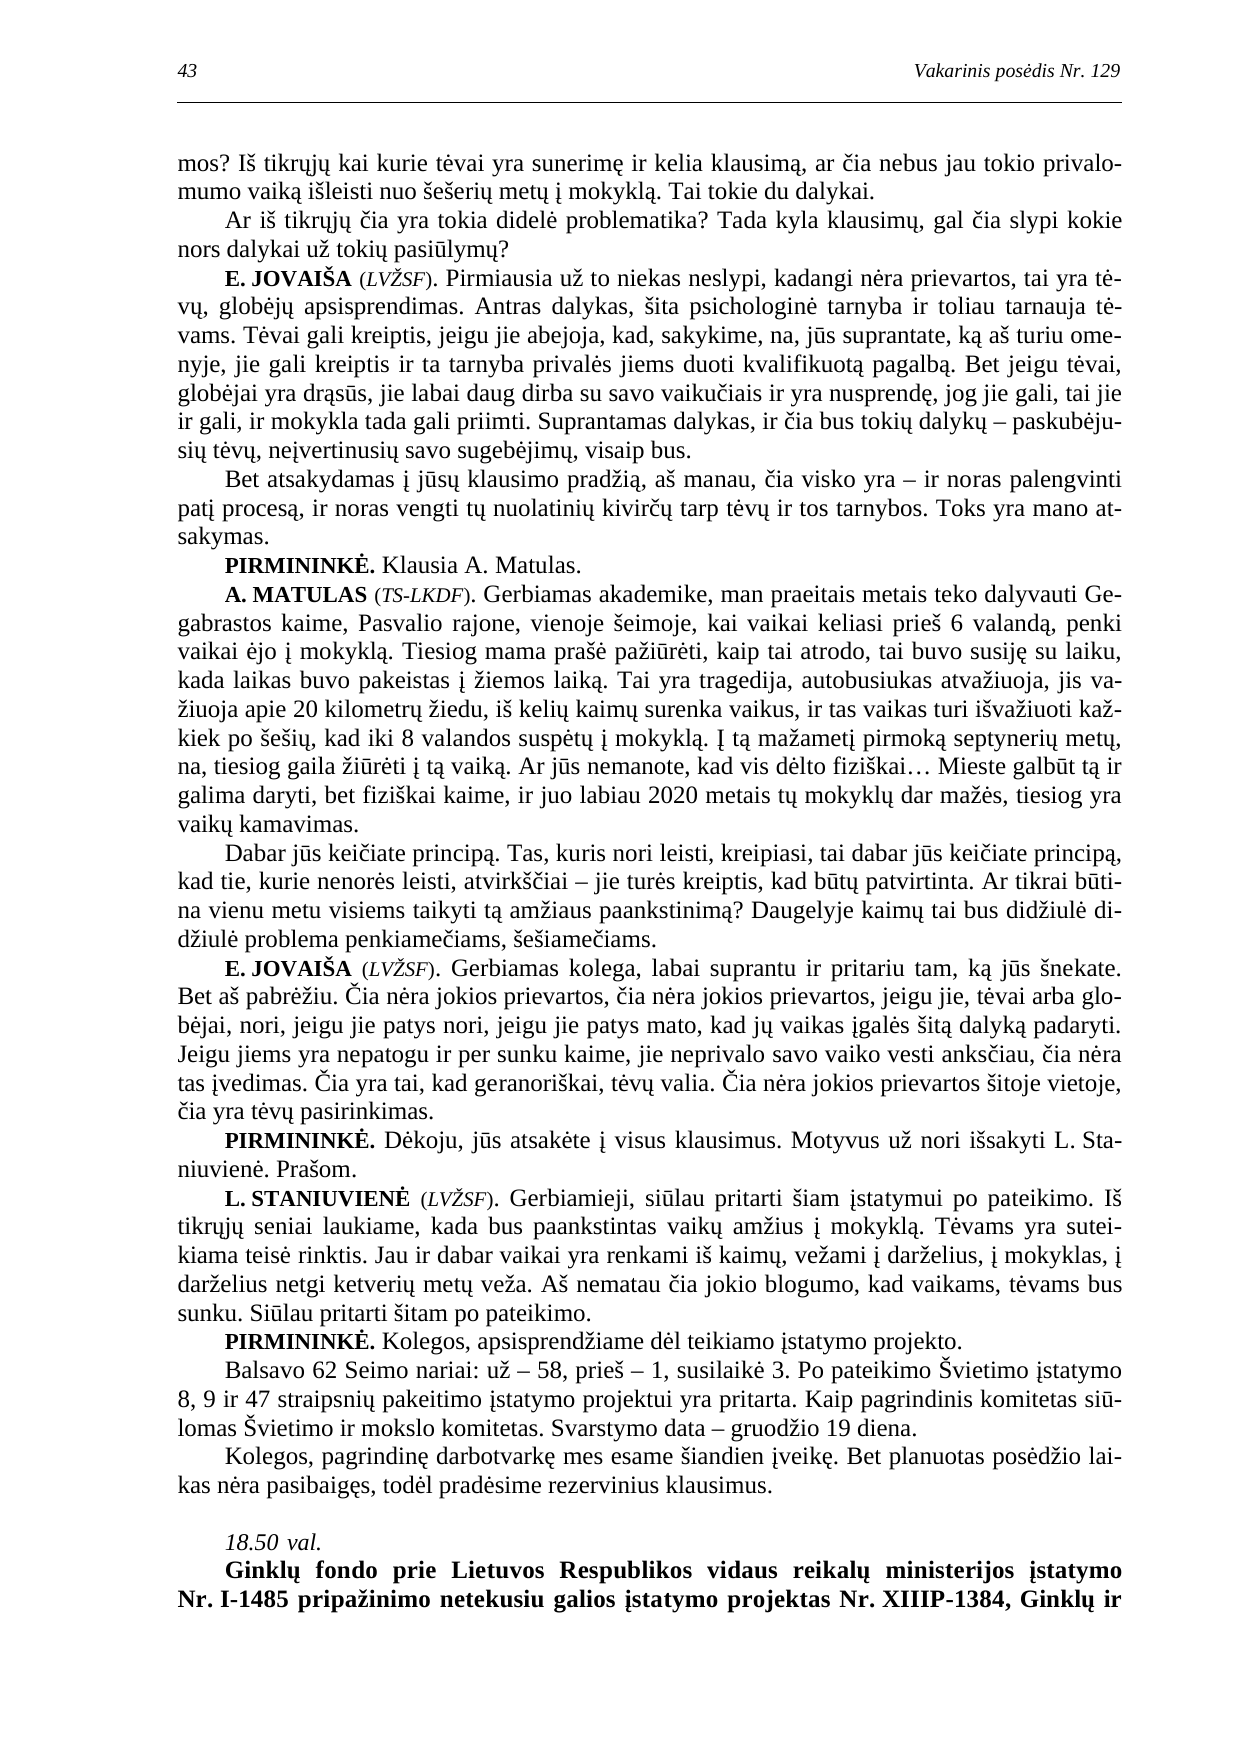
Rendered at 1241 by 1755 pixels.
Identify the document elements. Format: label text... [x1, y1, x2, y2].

text mos? Iš tik­rų­jų kai ku­rie tė­vai yra su­ne­ri­mę ir ke­lia klau­si­mą, ar čia ne­bus jau to­kio pri­va­lo­mu­mo vai­ką iš­leis­ti nuo še­še­rių me­tų į mo­kyk­lą. Tai to­kie du da­ly­kai. [177, 148, 1122, 205]
text Ar iš tik­rų­jų čia yra to­kia di­de­lė pro­ble­ma­ti­ka? Ta­da ky­la klau­si­mų, gal čia sly­pi ko­kie nors da­ly­kai už to­kių pa­siū­ly­mų? [177, 205, 1122, 263]
text A. MATULAS (TS-LKDF). Ger­bia­mas aka­de­mi­ke, man pra­ei­tais me­tais te­ko da­ly­vau­ti Ge­gab­ras­tos kai­me, Pa­sva­lio ra­jo­ne, vie­no­je šei­mo­je, kai vai­kai ke­lia­si prieš 6 va­lan­dą, pen­ki vai­kai ėjo į mo­kyk­lą. Tie­siog ma­ma pra­šė pa­žiū­rė­ti, kaip tai at­ro­do, tai bu­vo su­si­ję su lai­ku, ka­da lai­kas bu­vo pa­keis­tas į žie­mos lai­ką. Tai yra tra­ge­di­ja, au­to­bu­siu­kas at­va­žiuo­ja, jis va­žiuo­ja apie 20 ki­lo­met­rų žie­du, iš ke­lių kai­mų su­ren­ka vai­kus, ir tas vai­kas tu­ri iš­va­žiuo­ti kaž­kiek po še­šių, kad iki 8 va­lan­dos su­spė­tų į mo­kyk­lą. Į tą ma­ža­me­tį pir­mo­ką sep­ty­ne­rių me­tų, na, tie­siog gai­la žiū­rė­ti į tą vai­ką. Ar jūs ne­ma­no­te, kad vis dėl­to fi­ziš­kai… Mies­te gal­būt tą ir ga­li­ma da­ry­ti, bet fi­ziš­kai kai­me, ir juo la­biau 2020 me­tais tų mo­kyk­lų dar ma­žės, tie­siog yra vai­kų ka­ma­vi­mas. [177, 579, 1122, 838]
text E. JOVAIŠA (LVŽSF). Ger­bia­mas ko­le­ga, la­bai su­pran­tu ir pri­ta­riu tam, ką jūs šne­ka­te. Bet aš pa­brė­žiu. Čia nė­ra jo­kios prie­var­tos, čia nė­ra jo­kios prie­var­tos, jei­gu jie, tė­vai ar­ba glo­bė­jai, no­ri, jei­gu jie pa­tys no­ri, jei­gu jie pa­tys ma­to, kad jų vai­kas įga­lės ši­tą da­ly­ką pa­da­ry­ti. Jei­gu jiems yra ne­pa­to­gu ir per sun­ku kai­me, jie ne­pri­va­lo sa­vo vai­ko ves­ti anks­čiau, čia nė­ra tas įve­di­mas. Čia yra tai, kad ge­ra­no­riš­kai, tė­vų va­lia. Čia nė­ra jo­kios prie­var­tos ši­to­je vie­to­je, čia yra tė­vų pa­si­rin­ki­mas. [177, 953, 1122, 1125]
text PIRMININKĖ. Dė­ko­ju, jūs at­sa­kė­te į vi­sus klau­si­mus. Mo­ty­vus už no­ri iš­sa­ky­ti L. Sta­niu­vie­nė. Pra­šom. [177, 1125, 1122, 1183]
text 18.50 val. [224, 1528, 1122, 1555]
text E. JOVAIŠA (LVŽSF). Pir­miau­sia už to nie­kas ne­sly­pi, ka­dan­gi nė­ra prie­var­tos, tai yra tė­vų, glo­bė­jų ap­si­spren­di­mas. Ant­ras da­ly­kas, ši­ta psi­cho­lo­gi­nė tar­ny­ba ir to­liau tar­nau­ja tė­vams. Tė­vai ga­li kreip­tis, jei­gu jie abe­jo­ja, kad, sa­ky­ki­me, na, jūs su­pran­ta­te, ką aš tu­riu ome­ny­je, jie ga­li kreip­tis ir ta tar­ny­ba pri­va­lės jiems duo­ti kva­li­fi­kuo­tą pa­gal­bą. Bet jei­gu tė­vai, glo­bė­jai yra drą­sūs, jie la­bai daug dir­ba su sa­vo vai­ku­čiais ir yra nu­spren­dę, jog jie ga­li, tai jie ir ga­li, ir mo­kyk­la ta­da ga­li pri­im­ti. Su­pran­ta­mas da­ly­kas, ir čia bus to­kių da­ly­kų – pas­ku­bė­ju­sių tė­vų, ne­įver­ti­nu­sių sa­vo su­ge­bė­ji­mų, vi­saip bus. [177, 263, 1122, 464]
text PIRMININKĖ. Ko­le­gos, ap­si­spren­džia­me dėl tei­kia­mo įsta­ty­mo pro­jek­to. [177, 1326, 1122, 1355]
text Gin­klų fon­do prie Lie­tu­vos Res­pub­li­kos vi­daus rei­ka­lų mi­nis­te­ri­jos įsta­ty­mo Nr. I-1485 pri­pa­ži­ni­mo ne­te­ku­siu ga­lios įsta­ty­mo pro­jek­tas Nr. XIIIP-1384, Gin­klų ir [177, 1555, 1122, 1613]
text PIRMININKĖ. Klau­sia A. Ma­tu­las. [177, 550, 1122, 579]
text Bet at­sa­ky­da­mas į jū­sų klau­si­mo pra­džią, aš ma­nau, čia vis­ko yra – ir no­ras pa­leng­vin­ti pa­tį pro­ce­są, ir no­ras veng­ti tų nuo­la­ti­nių ki­vir­čų tarp tė­vų ir tos tar­ny­bos. Toks yra ma­no at­sa­ky­mas. [177, 464, 1122, 550]
text L. STANIUVIENĖ (LVŽSF). Ger­bia­mie­ji, siū­lau pri­tar­ti šiam įsta­ty­mui po pa­tei­ki­mo. Iš tik­rų­jų se­niai lau­kia­me, ka­da bus pa­anks­tin­tas vai­kų am­žius į mo­kyk­lą. Tė­vams yra su­tei­kiama tei­sė rink­tis. Jau ir da­bar vai­kai yra ren­ka­mi iš kai­mų, ve­ža­mi į dar­že­lius, į mo­kyk­las, į dar­že­lius net­gi ket­ve­rių me­tų ve­ža. Aš ne­ma­tau čia jo­kio blo­gu­mo, kad vai­kams, tė­vams bus sun­ku. Siū­lau pri­tar­ti ši­tam po pa­tei­ki­mo. [177, 1183, 1122, 1326]
text Bal­sa­vo 62 Sei­mo na­riai: už – 58, prieš – 1, su­si­lai­kė 3. Po pa­tei­ki­mo Švie­ti­mo įsta­ty­mo 8, 9 ir 47 straips­nių pa­kei­ti­mo įsta­ty­mo pro­jek­tui yra pri­tar­ta. Kaip pa­grin­di­nis ko­mi­te­tas siū­lo­mas Švie­ti­mo ir moks­lo ko­mi­te­tas. Svars­ty­mo da­ta – gruo­džio 19 die­na. [177, 1355, 1122, 1441]
text Ko­le­gos, pa­grin­di­nę dar­bo­tvarkę mes esa­me šian­dien įvei­kę. Bet pla­nuo­tas po­sė­džio lai­kas nė­ra pa­si­bai­gęs, to­dėl pra­dė­si­me re­zer­vi­nius klau­si­mus. [177, 1441, 1122, 1499]
text Da­bar jūs kei­čia­te prin­ci­pą. Tas, ku­ris no­ri leis­ti, krei­pia­si, tai da­bar jūs kei­čia­te prin­ci­pą, kad tie, ku­rie ne­no­rės leis­ti, at­virkš­čiai – jie tu­rės kreip­tis, kad bū­tų pa­tvir­tin­ta. Ar tik­rai bū­ti­na vie­nu me­tu vi­siems tai­ky­ti tą am­žiaus pa­anks­ti­ni­mą? Dau­ge­ly­je kai­mų tai bus di­džiu­lė di­džiu­lė pro­ble­ma pen­kia­me­čiams, še­šia­me­čiams. [177, 838, 1122, 953]
